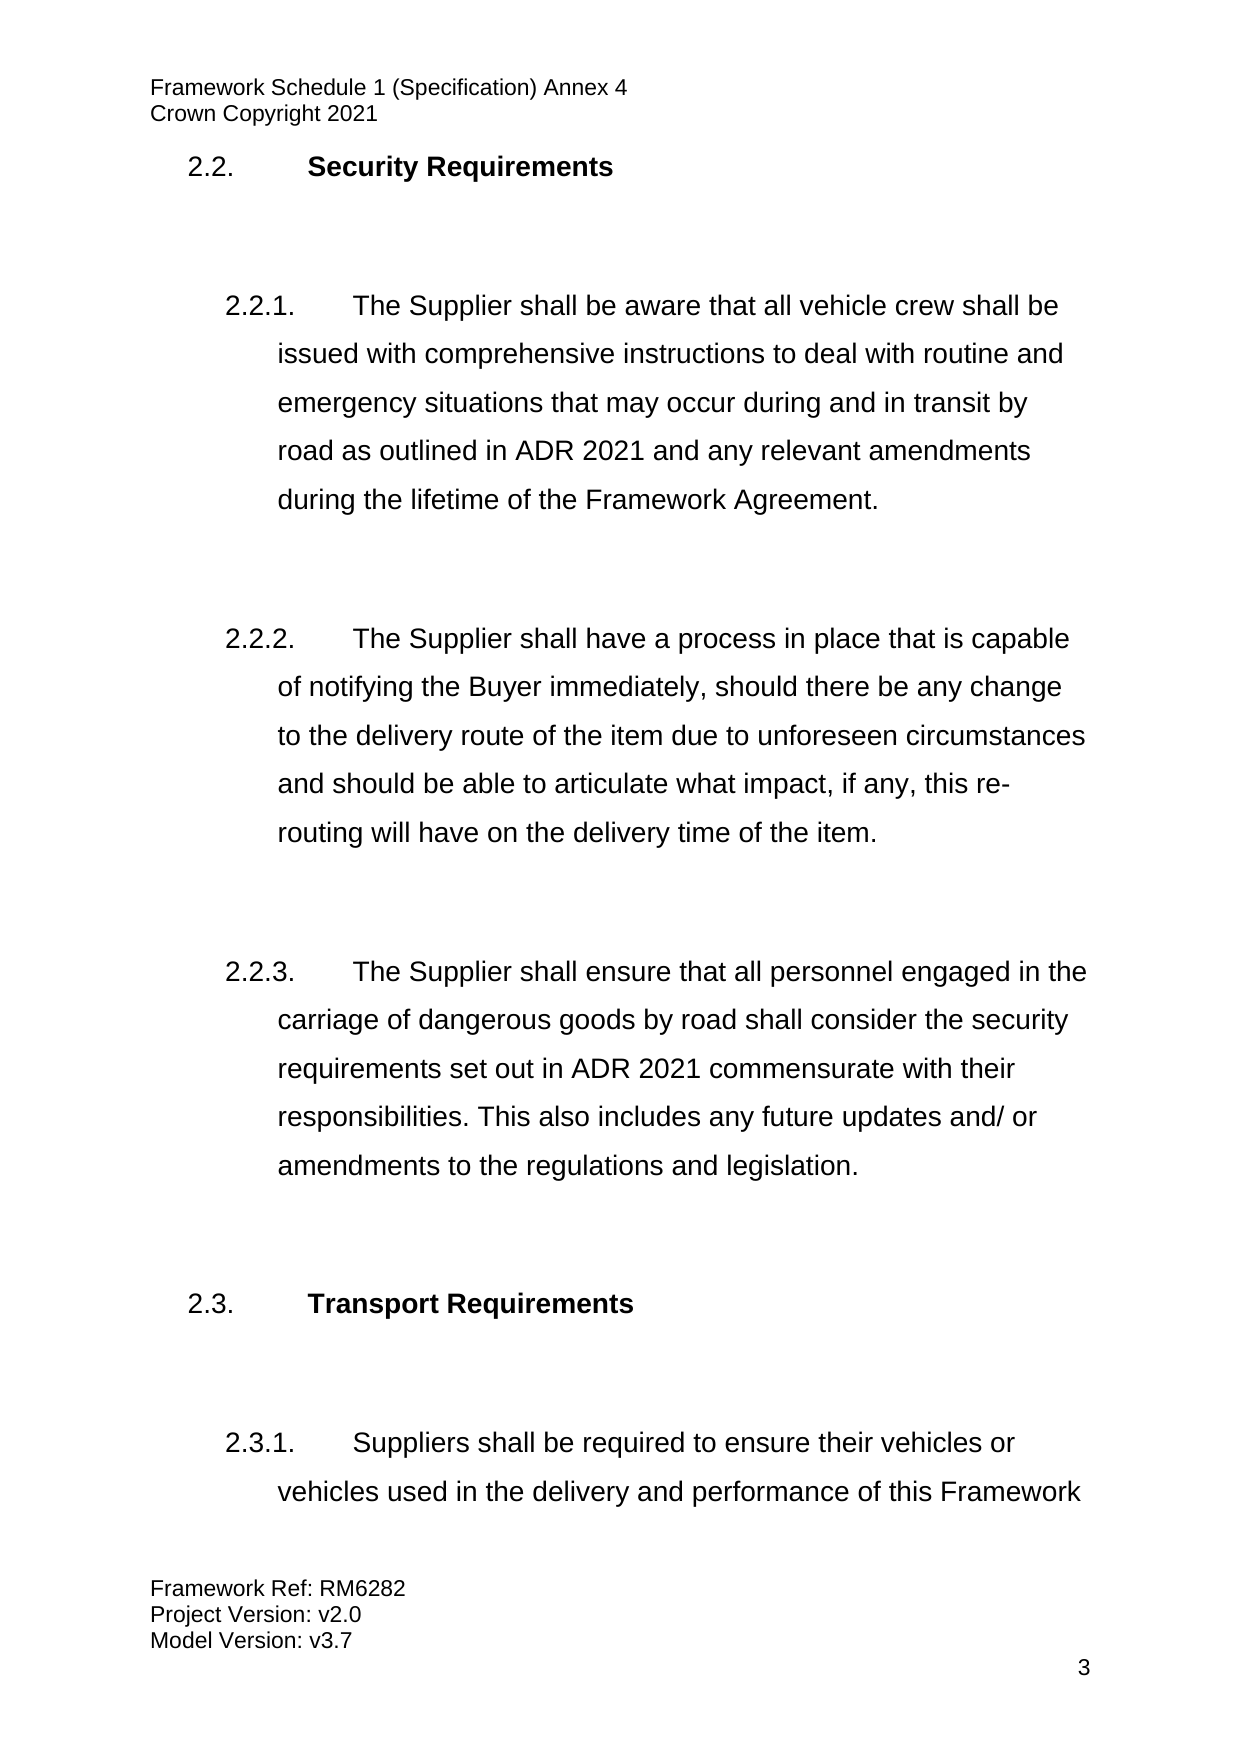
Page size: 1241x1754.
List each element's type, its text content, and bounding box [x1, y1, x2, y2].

list The Supplier shall ensure that all personnel engaged in the carriage of dangerous goods by road shall consider the security requirements set out in ADR 2021 commensurate with their responsibilities. This also includes any future updates and/ or amendments to the regulations and legislation. [225, 954, 1090, 1181]
list Security Requirements [187, 150, 1090, 182]
list The Supplier shall be aware that all vehicle crew shall be issued with comprehensive instructions to deal with routine and emergency situations that may occur during and in transit by road as outlined in ADR 2021 and any relevant amendments during the lifetime of the Framework Agreement. [225, 289, 1090, 515]
list The Supplier shall have a process in place that is capable of notifying the Buyer immediately, should there be any change to the delivery route of the item due to unforeseen circumstances and should be able to articulate what impact, if any, this re-routing will have on the delivery time of the item. [225, 622, 1090, 848]
list Transport Requirements [187, 1287, 1090, 1320]
list Suppliers shall be required to ensure their vehicles or vehicles used in the delivery and performance of this Framework [225, 1426, 1090, 1507]
